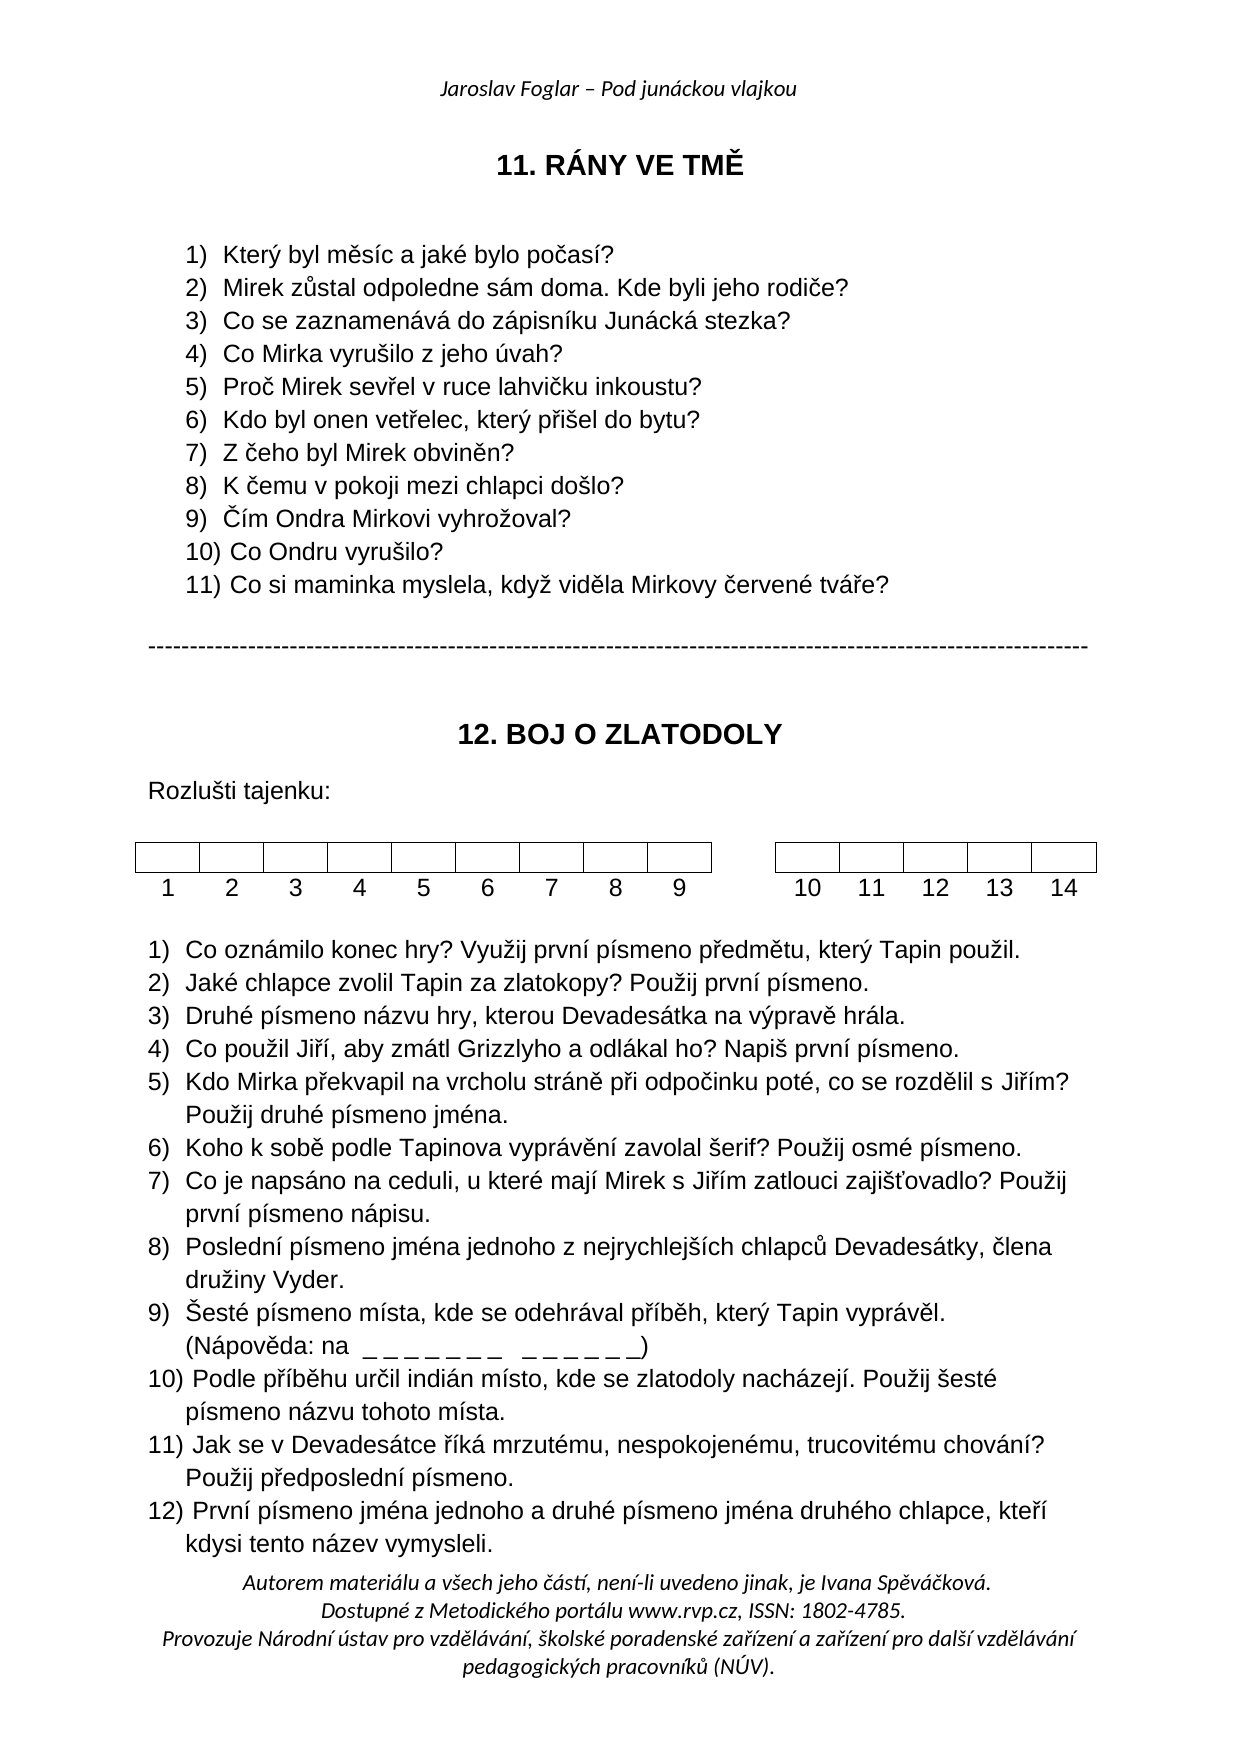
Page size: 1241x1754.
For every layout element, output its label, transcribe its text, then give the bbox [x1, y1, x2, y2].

list Co oznámilo konec hry? Využij první písmeno předmětu, který Tapin použil. [148, 935, 1093, 963]
table_header [904, 843, 967, 872]
text 11. RÁNY VE TMĚ [148, 148, 1093, 181]
list První písmeno jména jednoho a druhé písmeno jména druhého chlapce, kteří kdysi tento název vymysleli. [148, 1496, 1093, 1558]
table_header [648, 843, 711, 872]
list Mirek zůstal odpoledne sám doma. Kde byli jeho rodiče? [185, 273, 1093, 302]
list Co Ondru vyrušilo? [185, 537, 1093, 566]
list Jaké chlapce zvolil Tapin za zlatokopy? Použij první písmeno. [148, 968, 1093, 997]
table_header [136, 843, 199, 872]
list Jak se v Devadesátce říká mrzutému, nespokojenému, trucovitému chování? Použij předposlední písmeno. [148, 1430, 1093, 1492]
list Kdo Mirka překvapil na vrcholu stráně při odpočinku poté, co se rozdělil s Jiřím? Použij druhé písmeno jména. [148, 1067, 1093, 1129]
table_header [1032, 843, 1096, 872]
table_header [584, 843, 647, 872]
table_cell [711, 872, 775, 902]
list Čím Ondra Mirkovi vyhrožoval? [185, 504, 1093, 533]
table_header [520, 843, 583, 872]
table_cell 4 [328, 873, 392, 902]
text Rozlušti tajenku: [148, 776, 1093, 805]
list Který byl měsíc a jaké bylo počasí? [185, 240, 1093, 269]
table_cell 11 [839, 873, 903, 902]
table_header [776, 843, 839, 872]
list Co se zaznamenává do zápisníku Junácká stezka? [185, 306, 1093, 335]
table_header [200, 843, 263, 872]
list Co Mirka vyrušilo z jeho úvah? [185, 339, 1093, 368]
table_cell 5 [392, 873, 456, 902]
text (Nápověda: na _ _ _ _ _ _ _ _ _ _ _ _ _) [185, 1331, 1093, 1360]
list Co si maminka myslela, když viděla Mirkovy červené tváře? [185, 570, 1093, 599]
table_cell 13 [967, 873, 1031, 902]
list Kdo byl onen vetřelec, který přišel do bytu? [185, 405, 1093, 434]
list Šesté písmeno místa, kde se odehrával příběh, který Tapin vyprávěl. [148, 1298, 1093, 1327]
table_header [264, 843, 327, 872]
table_header [968, 843, 1031, 872]
table_cell 14 [1031, 873, 1096, 902]
list Poslední písmeno jména jednoho z nejrychlejších chlapců Devadesátky, člena družiny Vyder. [148, 1232, 1093, 1294]
table_cell 2 [200, 873, 264, 902]
list Koho k sobě podle Tapinova vyprávění zavolal šerif? Použij osmé písmeno. [148, 1133, 1093, 1162]
table_cell 9 [648, 873, 711, 902]
table_cell 1 [136, 873, 200, 902]
table_header [712, 842, 775, 872]
table_cell 3 [264, 873, 328, 902]
list K čemu v pokoji mezi chlapci došlo? [185, 471, 1093, 500]
table_cell 7 [520, 873, 583, 902]
table_header [840, 843, 903, 872]
text ----------------------------------------------------------------------------------------------------------------- [148, 631, 1093, 659]
table_cell 6 [456, 873, 519, 902]
list Z čeho byl Mirek obviněn? [185, 438, 1093, 467]
list Co je napsáno na ceduli, u které mají Mirek s Jiřím zatlouci zajišťovadlo? Použij první písmeno nápisu. [148, 1166, 1093, 1228]
list Proč Mirek sevřel v ruce lahvičku inkoustu? [185, 372, 1093, 401]
list Podle příběhu určil indián místo, kde se zlatodoly nacházejí. Použij šesté písmeno názvu tohoto místa. [148, 1364, 1093, 1426]
table_cell 10 [775, 873, 839, 902]
table_cell 8 [584, 873, 647, 902]
table_cell 12 [903, 873, 967, 902]
table_header [392, 843, 455, 872]
text 12. BOJ O ZLATODOLY [148, 717, 1093, 750]
list Co použil Jiří, aby zmátl Grizzlyho a odlákal ho? Napiš první písmeno. [148, 1034, 1093, 1063]
table_header [328, 843, 391, 872]
table_header [456, 843, 519, 872]
list Druhé písmeno názvu hry, kterou Devadesátka na výpravě hrála. [148, 1001, 1093, 1029]
